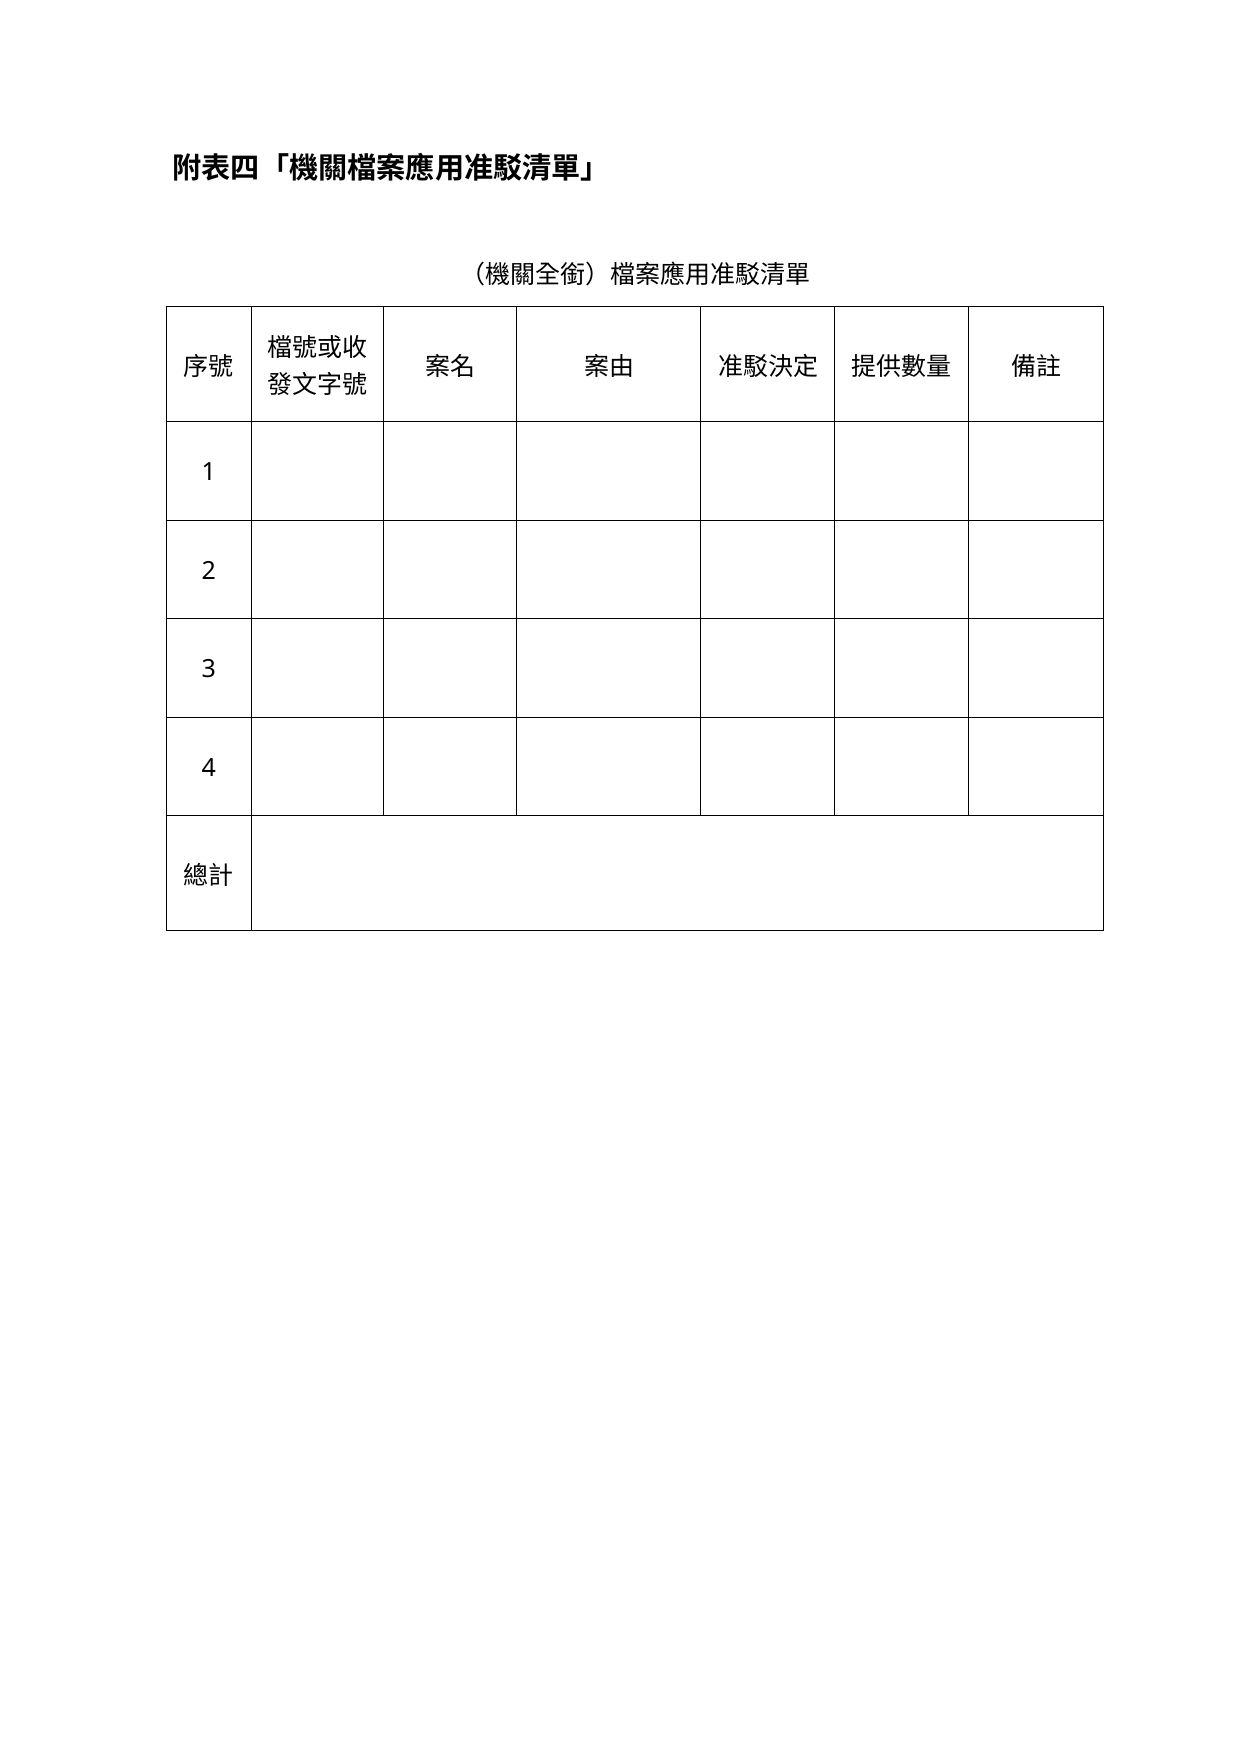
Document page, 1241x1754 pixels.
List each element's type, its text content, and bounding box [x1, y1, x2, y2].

table_cell [252, 816, 1103, 930]
table_cell [252, 718, 383, 815]
table_cell [517, 422, 700, 520]
table_header 序號 [167, 307, 251, 421]
table_cell [835, 521, 968, 618]
table_cell [384, 619, 516, 717]
table_cell [517, 718, 700, 815]
table_cell [252, 521, 383, 618]
table_cell [384, 422, 516, 520]
table_header 備註 [969, 307, 1103, 421]
table_cell [384, 521, 516, 618]
table_cell [835, 422, 968, 520]
text （機關全銜）檔案應用准駁清單 [177, 244, 1092, 294]
table_cell [517, 619, 700, 717]
table_header 提供數量 [835, 307, 968, 421]
table_cell [701, 422, 834, 520]
table_cell [969, 521, 1103, 618]
table_cell 3 [167, 619, 251, 717]
table_cell 總計 [167, 816, 251, 930]
table_header 案由 [517, 307, 700, 421]
table_header 案名 [384, 307, 516, 421]
table_cell [969, 718, 1103, 815]
text 附表四「機關檔案應用准駁清單」 [172, 145, 1022, 184]
text （機關全銜）檔案應用准駁清單 [177, 146, 1057, 200]
table_cell [835, 619, 968, 717]
table_cell [252, 422, 383, 520]
table_cell [969, 619, 1103, 717]
table_cell [969, 422, 1103, 520]
table_cell 1 [167, 422, 251, 520]
table_cell [517, 521, 700, 618]
table_cell [252, 619, 383, 717]
table_cell [701, 619, 834, 717]
table_header 檔號或收發文字號 [252, 307, 383, 421]
table_cell [835, 718, 968, 815]
table_cell 4 [167, 718, 251, 815]
table_cell [701, 521, 834, 618]
table_header 准駁決定 [701, 307, 834, 421]
table_cell [384, 718, 516, 815]
table_cell 2 [167, 521, 251, 618]
table_cell [701, 718, 834, 815]
